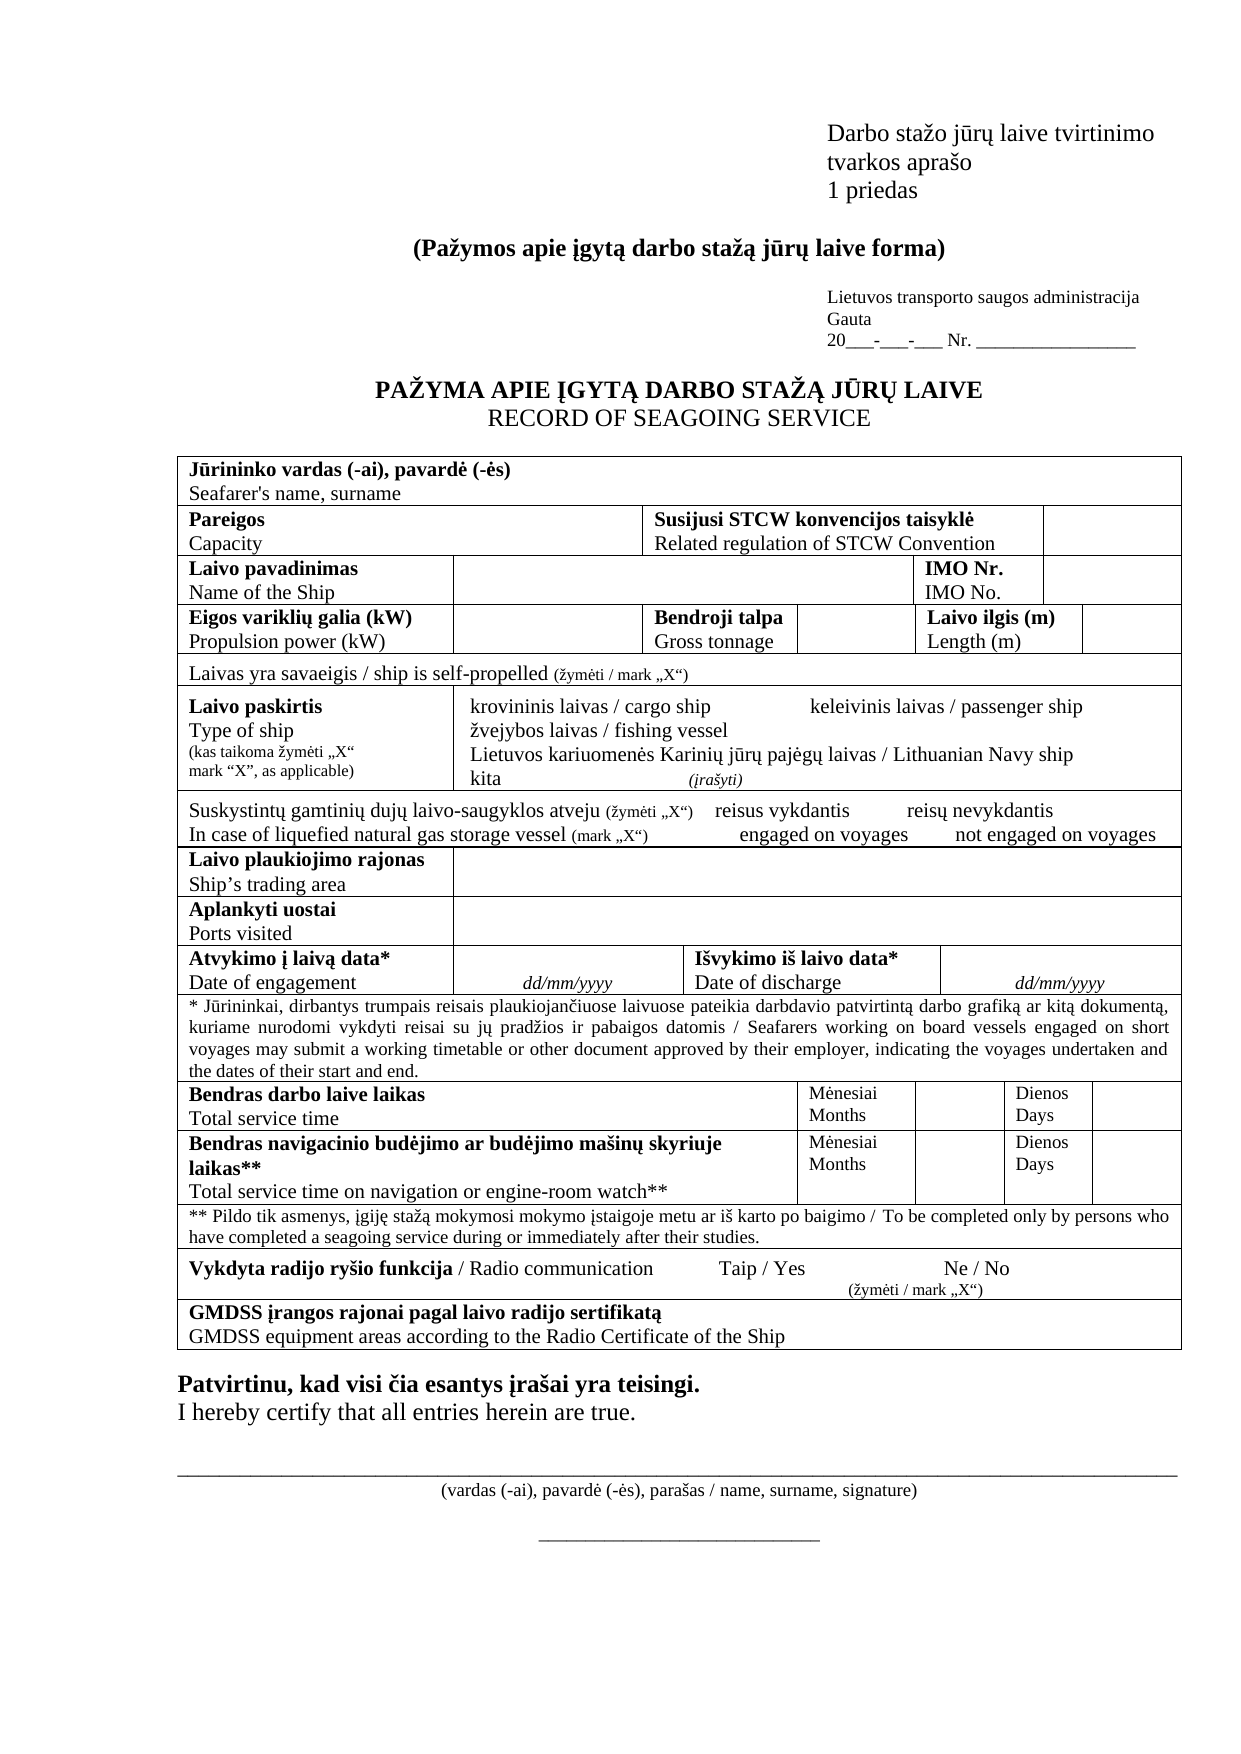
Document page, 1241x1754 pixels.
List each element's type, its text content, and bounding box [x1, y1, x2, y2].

text I hereby certify that all entries herein are true. [177, 1397, 1181, 1426]
table_cell Mėnesiai Months [798, 1131, 915, 1203]
table_cell IMO Nr. IMO No. [914, 556, 1043, 604]
table_cell Suskystintų gamtinių dujų laivo-saugyklos atveju (žymėti „X“) reisus vykdantis reisų nevykdantis In case of liquefied natural gas storage vessel (mark „X“) engaged on voyages not engaged on voyages [178, 791, 1181, 846]
table_cell Laivo pavadinimas Name of the Ship [178, 556, 453, 604]
text 1 priedas [827, 176, 1181, 204]
text Gauta [827, 307, 1181, 329]
table_cell Laivas yra savaeigis / ship is self-propelled (žymėti / mark „X“) [178, 654, 1181, 685]
table_cell [1093, 1082, 1181, 1130]
table_cell [454, 897, 1181, 945]
text Patvirtinu, kad visi čia esantys įrašai yra teisingi. [177, 1369, 1181, 1397]
table_cell Laivo paskirtis Type of ship (kas taikoma žymėti „X“ mark “X”, as applicable) [178, 686, 453, 790]
table_cell Dienos Days [1005, 1131, 1092, 1203]
text (vardas (-ai), pavardė (-ės), parašas / name, surname, signature) [177, 1479, 1181, 1501]
table_cell [454, 848, 1181, 896]
table_cell GMDSS įrangos rajonai pagal laivo radijo sertifikatą GMDSS equipment areas according to the Radio Certificate of the Ship [178, 1300, 1181, 1348]
table_cell Aplankyti uostai Ports visited [178, 897, 453, 945]
table_cell Išvykimo iš laivo data* Date of discharge [684, 946, 940, 994]
table_cell Bendras navigacinio budėjimo ar budėjimo mašinų skyriuje laikas** Total service time on navigation or engine-room watch** [178, 1131, 797, 1203]
table_cell [1044, 556, 1181, 604]
table_cell [916, 1131, 1004, 1203]
table_cell dd/mm/yyyy [941, 946, 1181, 994]
text Darbo stažo jūrų laive tvirtinimo [827, 118, 1181, 147]
text RECORD OF SEAGOING SERVICE [177, 403, 1181, 432]
table_cell Susijusi STCW konvencijos taisyklė Related regulation of STCW Convention [643, 506, 1043, 554]
table_cell Eigos variklių galia (kW) Propulsion power (kW) [178, 605, 453, 653]
text (Pažymos apie įgytą darbo stažą jūrų laive forma) [177, 233, 1181, 262]
table_cell Mėnesiai Months [798, 1082, 915, 1130]
table_cell Atvykimo į laivą data* Date of engagement [178, 946, 453, 994]
table_cell Bendras darbo laive laikas Total service time [178, 1082, 797, 1130]
text PAŽYMA APIE ĮGYTĄ DARBO STAŽĄ JŪRŲ LAIVE [177, 375, 1181, 403]
table_cell [1093, 1131, 1181, 1203]
table_cell krovininis laivas / cargo ship keleivinis laivas / passenger ship žvejybos laivas / fishing vessel Lietuvos kariuomenės Karinių jūrų pajėgų laivas / Lithuanian Navy ship kita (įrašyti) [454, 686, 1181, 790]
table_cell * Jūrininkai, dirbantys trumpais reisais plaukiojančiuose laivuose pateikia darbdavio patvirtintą darbo grafiką ar kitą dokumentą, kuriame nurodomi vykdyti reisai su jų pradžios ir pabaigos datomis / Seafarers working on board vessels engaged on short voyages may submit a working timetable or other document approved by their employer, indicating the voyages undertaken and the dates of their start and end. [178, 995, 1181, 1081]
table_cell [1083, 605, 1181, 653]
table_cell Vykdyta radijo ryšio funkcija / Radio communication Taip / Yes Ne / No (žymėti / mark „X“) [178, 1249, 1181, 1299]
text ______________________________ [177, 1522, 1181, 1544]
table_cell [916, 1082, 1004, 1130]
table_cell Pareigos Capacity [178, 506, 642, 554]
table_cell [798, 605, 915, 653]
text 20___-___-___ Nr. _________________ [827, 329, 1181, 351]
text ________________________________________________________________________________________________ [177, 1455, 1181, 1479]
table_cell Laivo ilgis (m) Length (m) [916, 605, 1082, 653]
table_cell Dienos Days [1005, 1082, 1092, 1130]
table_cell [1044, 506, 1181, 554]
table_cell ** Pildo tik asmenys, įgiję stažą mokymosi mokymo įstaigoje metu ar iš karto po baigimo / To be completed only by persons who have completed a seagoing service during or immediately after their studies. [178, 1205, 1181, 1248]
table_cell dd/mm/yyyy [454, 946, 683, 994]
text Lietuvos transporto saugos administracija [827, 286, 1181, 307]
table_cell Bendroji talpa Gross tonnage [643, 605, 797, 653]
table_cell [454, 605, 642, 653]
table_cell Laivo plaukiojimo rajonas Ship’s trading area [178, 848, 453, 896]
table_cell [454, 556, 913, 604]
table_header Jūrininko vardas (-ai), pavardė (-ės) Seafarer's name, surname [178, 457, 1181, 505]
text tvarkos aprašo [827, 147, 1181, 176]
